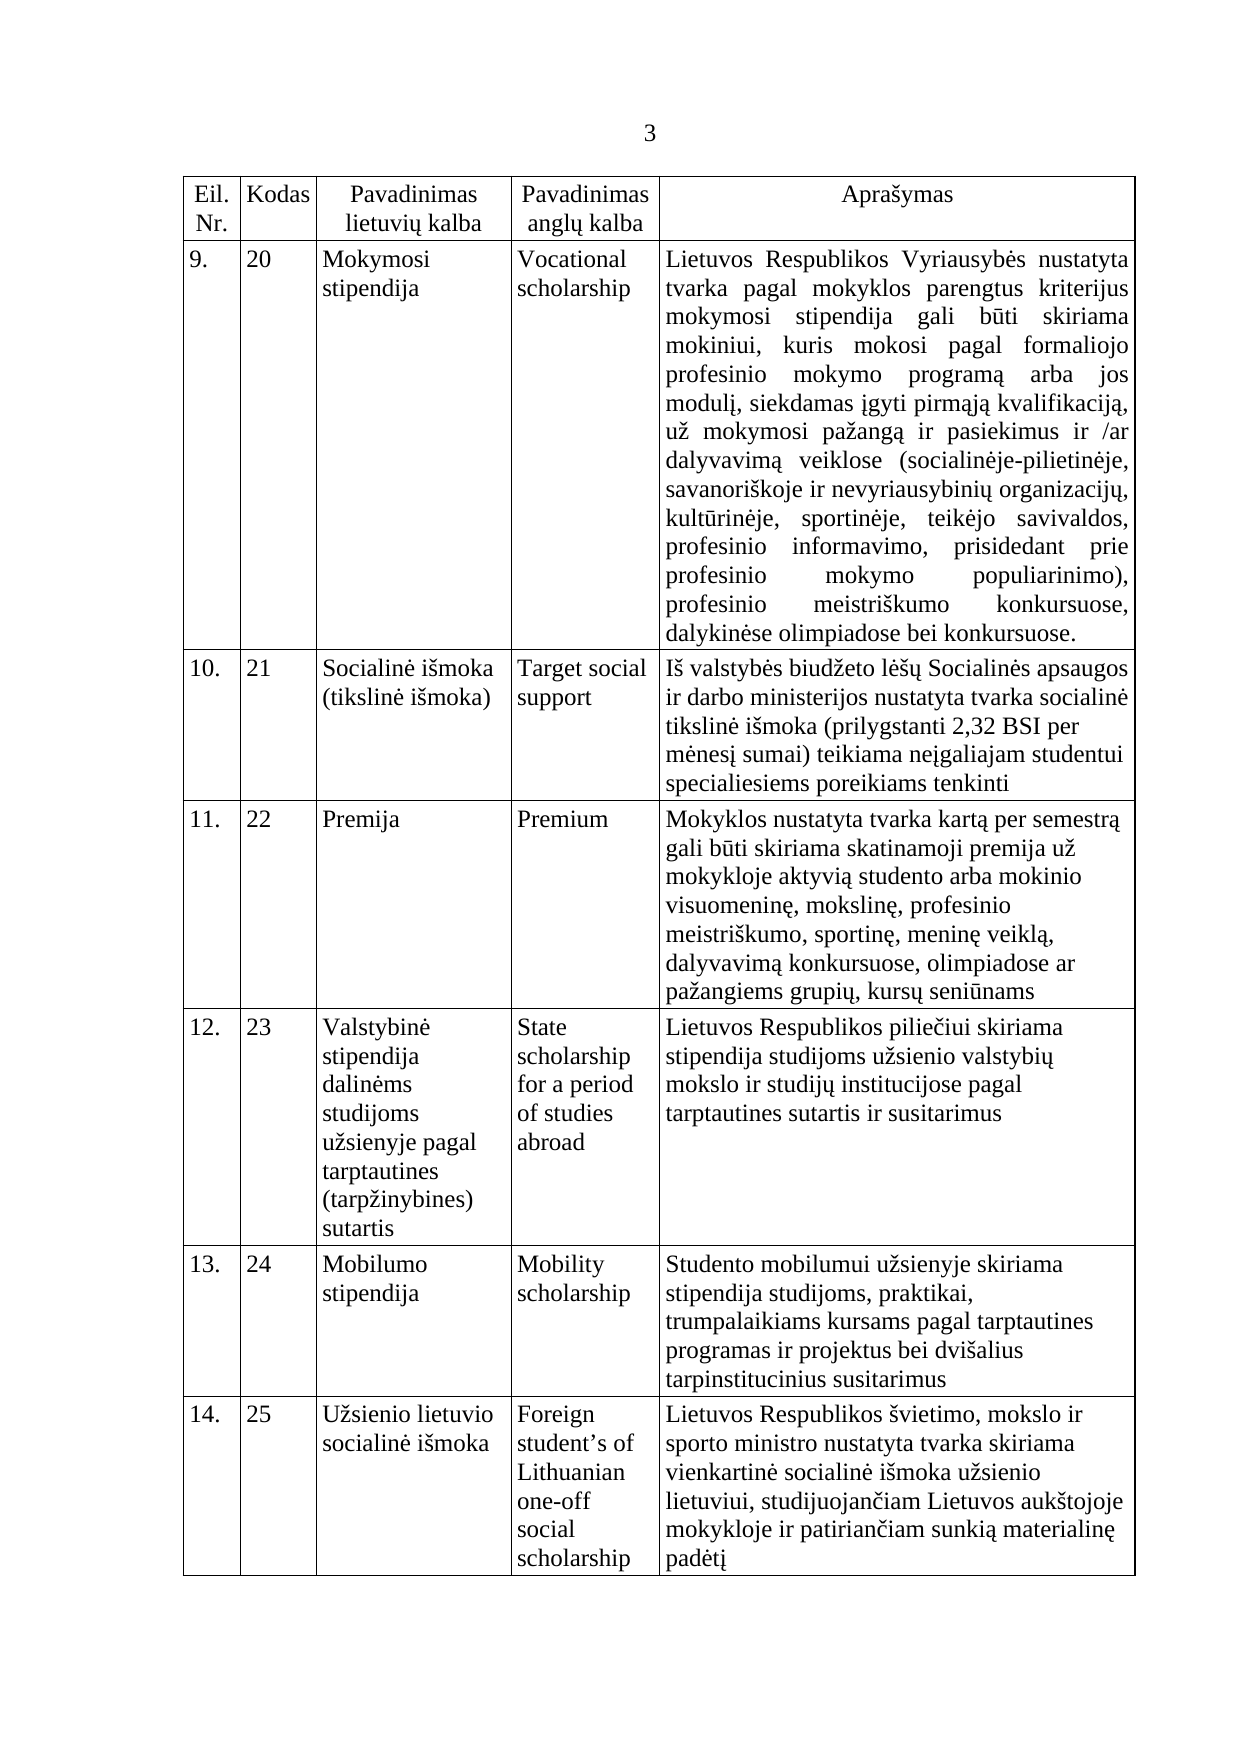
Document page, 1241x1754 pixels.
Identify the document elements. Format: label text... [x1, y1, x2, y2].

table_cell 12. [184, 1009, 240, 1245]
table_cell Lietuvos Respublikos Vyriausybės nustatyta tvarka pagal mokyklos parengtus kriterijus mokymosi stipendija gali būti skiriama mokiniui, kuris mokosi pagal formaliojo profesinio mokymo programą arba jos modulį, siekdamas įgyti pirmąją kvalifikaciją, už mokymosi pažangą ir pasiekimus ir /ar dalyvavimą veiklose (socialinėje-pilietinėje, savanoriškoje ir nevyriausybinių organizacijų, kultūrinėje, sportinėje, teikėjo savivaldos, profesinio informavimo, prisidedant prie profesinio mokymo populiarinimo), profesinio meistriškumo konkursuose, dalykinėse olimpiadose bei konkursuose. [660, 241, 1134, 649]
table_cell 23 [241, 1009, 316, 1245]
table_header Pavadinimas anglų kalba [512, 177, 659, 240]
table_cell Užsienio lietuvio socialinė išmoka [317, 1397, 511, 1575]
table_cell Lietuvos Respublikos piliečiui skiriama stipendija studijoms užsienio valstybių mokslo ir studijų institucijose pagal tarptautines sutartis ir susitarimus [660, 1009, 1134, 1245]
table_cell Mobilumo stipendija [317, 1246, 511, 1396]
table_header Aprašymas [660, 177, 1134, 240]
table_cell Premija [317, 801, 511, 1008]
table_cell 9. [184, 241, 240, 649]
table_cell 20 [241, 241, 316, 649]
table_cell 22 [241, 801, 316, 1008]
table_cell State scholarship for a period of studies abroad [512, 1009, 659, 1245]
table_cell 10. [184, 650, 240, 800]
table_cell Vocational scholarship [512, 241, 659, 649]
table_cell Socialinė išmoka (tikslinė išmoka) [317, 650, 511, 800]
table_cell Studento mobilumui užsienyje skiriama stipendija studijoms, praktikai, trumpalaikiams kursams pagal tarptautines programas ir projektus bei dvišalius tarpinstitucinius susitarimus [660, 1246, 1134, 1396]
table_cell Lietuvos Respublikos švietimo, mokslo ir sporto ministro nustatyta tvarka skiriama vienkartinė socialinė išmoka užsienio lietuviui, studijuojančiam Lietuvos aukštojoje mokykloje ir patiriančiam sunkią materialinę padėtį [660, 1397, 1134, 1575]
table_header Kodas [241, 177, 316, 240]
table_cell Mobility scholarship [512, 1246, 659, 1396]
table_cell Mokyklos nustatyta tvarka kartą per semestrą gali būti skiriama skatinamoji premija už mokykloje aktyvią studento arba mokinio visuomeninę, mokslinę, profesinio meistriškumo, sportinę, meninę veiklą, dalyvavimą konkursuose, olimpiadose ar pažangiems grupių, kursų seniūnams [660, 801, 1134, 1008]
table_cell Mokymosi stipendija [317, 241, 511, 649]
table_cell 14. [184, 1397, 240, 1575]
table_cell 24 [241, 1246, 316, 1396]
table_cell Iš valstybės biudžeto lėšų Socialinės apsaugos ir darbo ministerijos nustatyta tvarka socialinė tikslinė išmoka (prilygstanti 2,32 BSI per mėnesį sumai) teikiama neįgaliajam studentui specialiesiems poreikiams tenkinti [660, 650, 1134, 800]
table_header Eil. Nr. [184, 177, 240, 240]
table_header Pavadinimas lietuvių kalba [317, 177, 511, 240]
table_cell Target social support [512, 650, 659, 800]
table_cell Valstybinė stipendija dalinėms studijoms užsienyje pagal tarptautines (tarpžinybines) sutartis [317, 1009, 511, 1245]
table_cell 21 [241, 650, 316, 800]
table_cell 25 [241, 1397, 316, 1575]
table_cell Premium [512, 801, 659, 1008]
table_cell 13. [184, 1246, 240, 1396]
table_cell Foreign student’s of Lithuanian one-off social scholarship [512, 1397, 659, 1575]
table_cell 11. [184, 801, 240, 1008]
